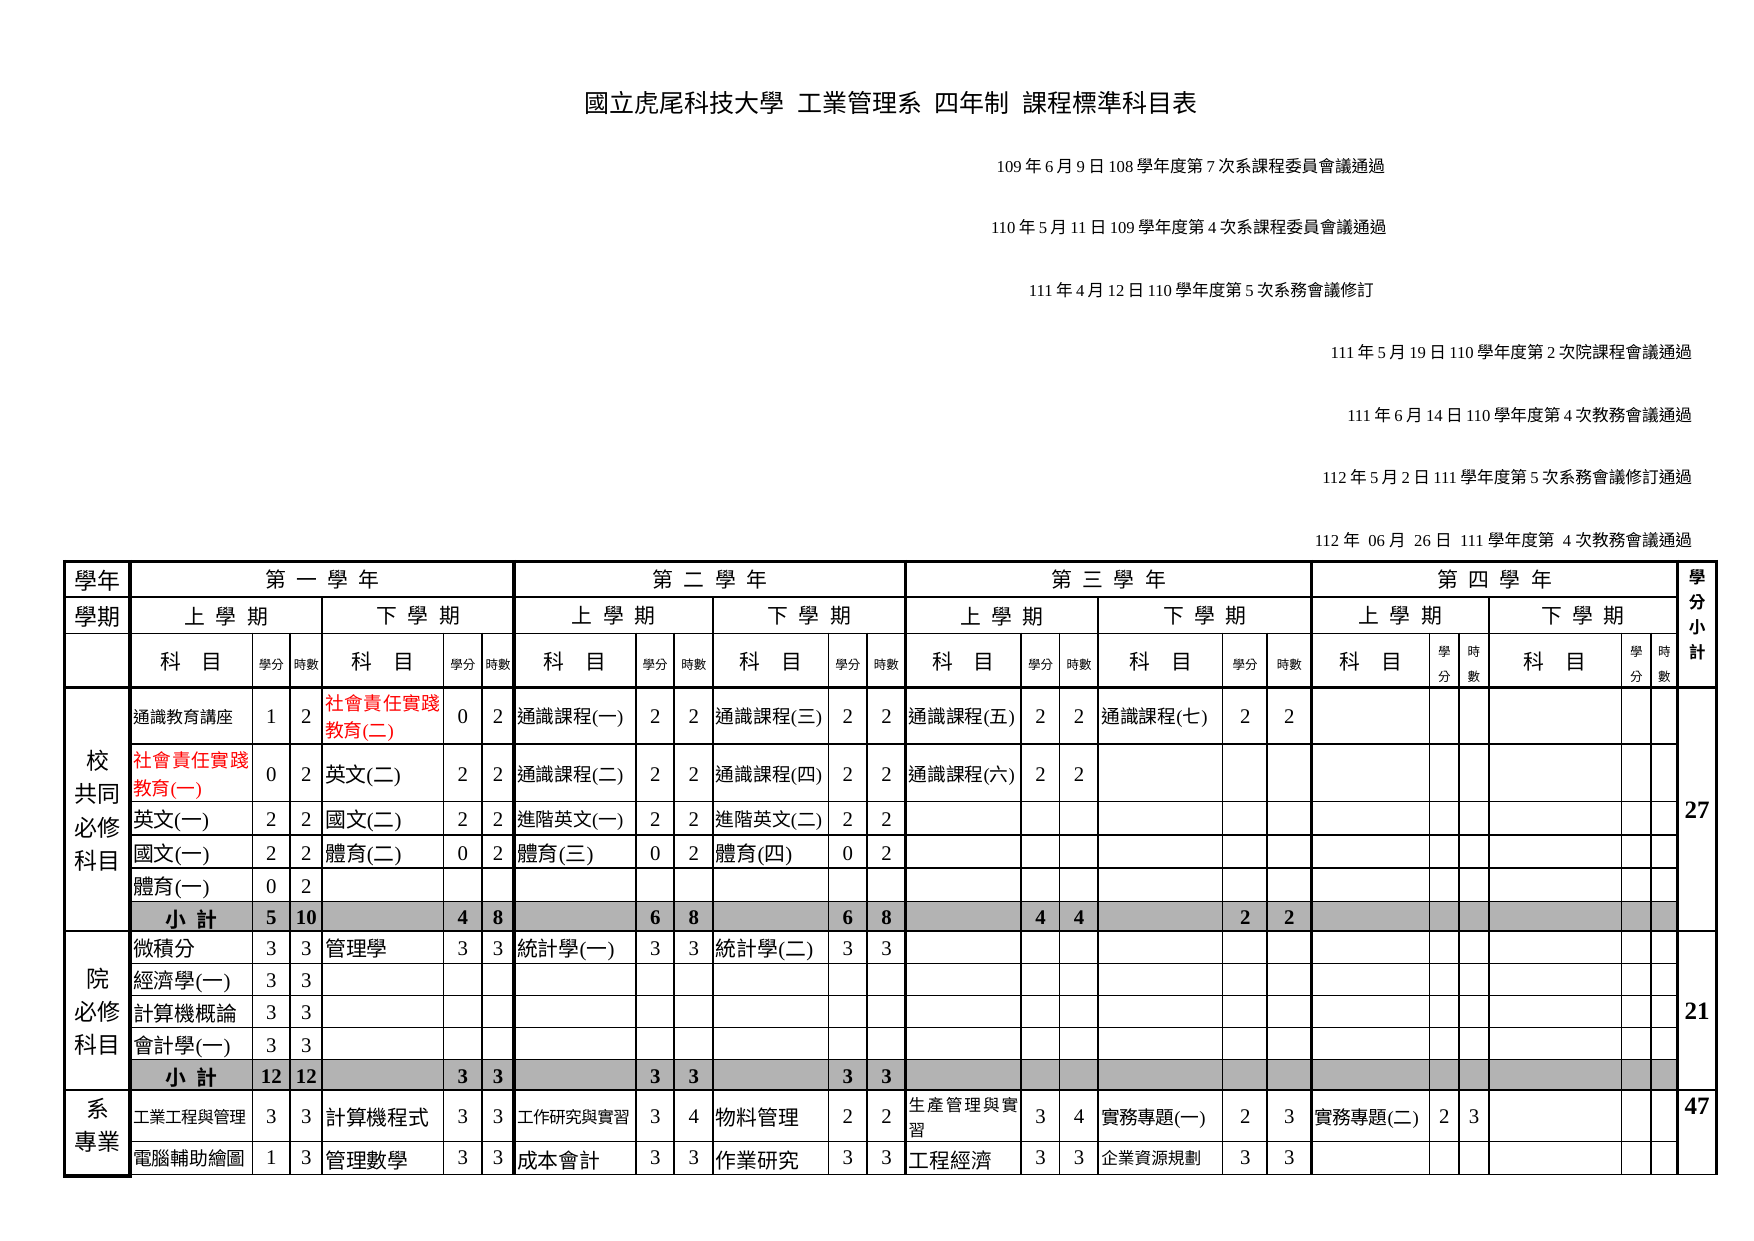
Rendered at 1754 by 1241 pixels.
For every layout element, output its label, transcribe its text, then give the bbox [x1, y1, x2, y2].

table_cell 通識課程(七) [1099, 689, 1222, 743]
table_cell [1652, 802, 1676, 834]
table_cell 院 必修 科目 [66, 932, 128, 1089]
text 112年5月2日111學年度第5次系務會議修訂通過 [56, 435, 1692, 497]
table_cell 3 [675, 1060, 712, 1089]
table_cell [1490, 869, 1621, 901]
table_cell [1652, 689, 1676, 743]
table_cell 校 共同 必修 科目 [66, 689, 128, 930]
table_cell [675, 964, 712, 995]
table_cell [829, 1028, 866, 1059]
table_cell [516, 996, 635, 1027]
table_cell [1268, 836, 1310, 867]
table_header 第 二 學 年 [516, 563, 904, 596]
table_cell [829, 996, 866, 1027]
table_header 第 四 學 年 [1313, 563, 1676, 596]
table_cell 2 [675, 689, 712, 743]
table_cell 學分 [829, 634, 866, 686]
table_cell 時數 [675, 634, 712, 686]
table_cell [323, 1028, 443, 1059]
table_cell 時數 [1060, 634, 1097, 686]
table_cell 3 [1060, 1142, 1097, 1174]
table_cell 3 [637, 1060, 673, 1089]
table_cell 1 [253, 689, 289, 743]
table_cell 3 [444, 1091, 481, 1141]
table_cell [1652, 1142, 1676, 1174]
table_cell [516, 964, 635, 995]
table_cell 2 [291, 836, 321, 867]
table_cell 4 [1060, 1091, 1097, 1141]
table_cell 統計學(二) [714, 932, 828, 962]
table_cell [1652, 836, 1676, 867]
table_cell [868, 869, 904, 901]
table_cell 實務專題(二) [1313, 1091, 1429, 1141]
table_cell [66, 634, 128, 686]
table_cell 科 目 [1099, 634, 1222, 686]
table_cell 2 [637, 802, 673, 834]
table_cell 物料管理 [714, 1091, 828, 1141]
table_cell 時數 [291, 634, 321, 686]
table_cell 0 [637, 836, 673, 867]
table_cell [1490, 932, 1621, 962]
table_cell 2 [829, 745, 866, 801]
table_cell [1223, 802, 1266, 834]
table_cell 2 [1268, 689, 1310, 743]
table_header 第 一 學 年 [132, 563, 512, 596]
table_cell [1490, 1060, 1621, 1089]
table_cell 通識課程(四) [714, 745, 828, 801]
table_cell 2 [675, 745, 712, 801]
table_cell [1652, 869, 1676, 901]
table_cell 時數 [1460, 634, 1488, 686]
table_cell 體育(三) [516, 836, 635, 867]
table_cell 英文(一) [132, 802, 252, 834]
table_cell 2 [637, 689, 673, 743]
table_cell [1490, 1142, 1621, 1174]
table_cell 3 [829, 1142, 866, 1174]
table_cell 學分 [444, 634, 481, 686]
text 111年6月14日110學年度第4次教務會議通過 [56, 372, 1692, 435]
table_cell [1268, 802, 1310, 834]
table_cell [868, 1028, 904, 1059]
table_cell 4 [675, 1091, 712, 1141]
table_cell [1460, 802, 1488, 834]
table_cell [444, 996, 481, 1027]
table_cell 上 學 期 [132, 598, 321, 632]
table_cell 社會責任實踐教育(一) [132, 745, 252, 801]
table_cell 2 [483, 689, 512, 743]
table_cell 3 [483, 1060, 512, 1089]
table_cell 2 [291, 689, 321, 743]
table_cell [829, 964, 866, 995]
table_cell 工作研究與實習 [516, 1091, 635, 1141]
table_cell 2 [868, 689, 904, 743]
table_cell [1652, 902, 1676, 930]
table_cell [675, 996, 712, 1027]
table_cell 學分 [637, 634, 673, 686]
table_cell [1430, 836, 1458, 867]
table_cell 會計學(一) [132, 1028, 252, 1059]
table_cell [1223, 1028, 1266, 1059]
table_cell 8 [868, 902, 904, 930]
text 111年5月19日110學年度第2次院課程會議通過 [56, 310, 1692, 372]
table_cell 5 [253, 902, 289, 930]
table_cell 3 [483, 1142, 512, 1174]
table_cell 3 [483, 932, 512, 962]
table_cell [1622, 932, 1650, 962]
text 109年6月9日108學年度第7次系課程委員會議通過 [56, 122, 1725, 185]
table_header 學年 [66, 563, 128, 596]
table_cell 經濟學(一) [132, 964, 252, 995]
table_cell 下 學 期 [714, 598, 904, 632]
table_cell [1060, 802, 1097, 834]
table_cell [1223, 964, 1266, 995]
table_cell [1313, 1060, 1429, 1089]
table_cell 3 [1460, 1091, 1488, 1141]
table_cell [444, 1028, 481, 1059]
table_cell [1060, 1028, 1097, 1059]
table_cell 2 [1022, 689, 1059, 743]
table_cell [1430, 996, 1458, 1027]
table_cell 學分 [1022, 634, 1059, 686]
table_cell 時數 [483, 634, 512, 686]
table_cell 3 [291, 932, 321, 962]
table_cell [1622, 1060, 1650, 1089]
table_cell 2 [1430, 1091, 1458, 1141]
table_cell 作業研究 [714, 1142, 828, 1174]
table_cell [1099, 964, 1222, 995]
table_cell [1223, 932, 1266, 962]
table_cell 3 [675, 1142, 712, 1174]
table_cell 2 [829, 1091, 866, 1141]
table_cell [714, 1028, 828, 1059]
table_cell 上 學 期 [1313, 598, 1488, 632]
table_cell 3 [253, 996, 289, 1027]
text 110年5月11日109學年度第4次系課程委員會議通過 [56, 185, 1725, 247]
table_cell [1268, 869, 1310, 901]
table_cell [1652, 964, 1676, 995]
table_cell [1060, 964, 1097, 995]
table_cell 科 目 [1313, 634, 1429, 686]
table_cell 0 [829, 836, 866, 867]
table_cell [1460, 1142, 1488, 1174]
table_cell [675, 869, 712, 901]
table_cell [483, 1028, 512, 1059]
table_cell 3 [253, 1091, 289, 1141]
table_cell [1490, 1091, 1621, 1141]
table_cell 下 學 期 [1099, 598, 1310, 632]
table_cell 2 [291, 869, 321, 901]
table_cell 8 [675, 902, 712, 930]
table_cell [1223, 996, 1266, 1027]
table_cell [1430, 902, 1458, 930]
table_cell 2 [868, 802, 904, 834]
table_cell [1652, 996, 1676, 1027]
table_cell [1268, 1028, 1310, 1059]
table_cell [1460, 745, 1488, 801]
table_cell [637, 1028, 673, 1059]
table_cell 計算機概論 [132, 996, 252, 1027]
table_cell [1430, 1028, 1458, 1059]
table_cell 通識課程(二) [516, 745, 635, 801]
table_cell [1622, 689, 1650, 743]
table_cell 學期 [66, 598, 128, 632]
table_cell [323, 964, 443, 995]
table_cell [1460, 1060, 1488, 1089]
table_cell [1060, 932, 1097, 962]
table_cell 3 [483, 1091, 512, 1141]
table_cell [483, 869, 512, 901]
table_cell [1099, 932, 1222, 962]
table_cell [907, 802, 1020, 834]
table_cell 2 [637, 745, 673, 801]
table_cell 3 [444, 1060, 481, 1089]
table_cell [1313, 996, 1429, 1027]
table_cell [1313, 689, 1429, 743]
table_cell [1099, 745, 1222, 801]
table_cell [1622, 964, 1650, 995]
table_cell [1099, 1028, 1222, 1059]
table_cell [1313, 836, 1429, 867]
table_cell [1060, 869, 1097, 901]
table_cell 體育(一) [132, 869, 252, 901]
table_cell [1460, 996, 1488, 1027]
table_cell 統計學(一) [516, 932, 635, 962]
table_cell [1022, 1060, 1059, 1089]
table_cell [444, 869, 481, 901]
table_cell 學分 [1622, 634, 1650, 686]
table_cell [907, 869, 1020, 901]
table_cell [1313, 745, 1429, 801]
table_cell [1268, 745, 1310, 801]
table_cell [1430, 964, 1458, 995]
table_cell 3 [637, 932, 673, 962]
table_cell 英文(二) [323, 745, 443, 801]
table_cell 2 [1060, 745, 1097, 801]
text 112 年 06 月 26 日 111 學年度第 4 次教務會議通過 [56, 497, 1692, 560]
table_cell 12 [291, 1060, 321, 1089]
table_cell [1652, 932, 1676, 962]
table_cell [637, 996, 673, 1027]
table_cell 學分 [253, 634, 289, 686]
table_cell [1460, 902, 1488, 930]
table_cell 工業工程與管理 [132, 1091, 252, 1141]
table_cell 實務專題(一) [1099, 1091, 1222, 1141]
table_cell [516, 902, 635, 930]
table_cell 下 學 期 [323, 598, 512, 632]
table_header 第 三 學 年 [907, 563, 1310, 596]
table_cell [1652, 1028, 1676, 1059]
table_cell [714, 869, 828, 901]
table_cell 管理學 [323, 932, 443, 962]
table_cell [1022, 869, 1059, 901]
table_cell [1652, 1091, 1676, 1141]
table_cell [1460, 689, 1488, 743]
table_cell 27 [1679, 689, 1715, 930]
table_cell [1099, 836, 1222, 867]
table_cell 企業資源規劃 [1099, 1142, 1222, 1174]
table_cell [907, 1060, 1020, 1089]
table_cell 2 [483, 745, 512, 801]
table_cell 3 [1022, 1091, 1059, 1141]
table_cell [907, 964, 1020, 995]
table_cell [1268, 964, 1310, 995]
table_cell [1430, 1060, 1458, 1089]
table_cell [1313, 869, 1429, 901]
table_cell 3 [1268, 1091, 1310, 1141]
table_cell 2 [253, 836, 289, 867]
table_cell 3 [291, 996, 321, 1027]
table_cell [907, 902, 1020, 930]
table_cell 小 計 [132, 1060, 252, 1089]
table_cell 3 [829, 1060, 866, 1089]
table_cell [1022, 996, 1059, 1027]
table_cell 2 [675, 836, 712, 867]
table_cell [1099, 902, 1222, 930]
table_cell 小 計 [132, 902, 252, 930]
table_cell [1490, 1028, 1621, 1059]
table_cell 2 [291, 745, 321, 801]
table_cell [714, 996, 828, 1027]
table_cell [323, 869, 443, 901]
table_cell 3 [1268, 1142, 1310, 1174]
table_cell [1313, 902, 1429, 930]
table_cell 上 學 期 [907, 598, 1097, 632]
table_cell 2 [1223, 902, 1266, 930]
table_cell 3 [637, 1142, 673, 1174]
table_cell 3 [253, 964, 289, 995]
table_cell [714, 1060, 828, 1089]
table_cell 21 [1679, 932, 1715, 1089]
table_cell 2 [868, 745, 904, 801]
table_cell 計算機程式 [323, 1091, 443, 1141]
table_cell [637, 964, 673, 995]
table_cell 3 [637, 1091, 673, 1141]
table_cell 3 [868, 932, 904, 962]
table_cell [1313, 964, 1429, 995]
table_cell [1622, 996, 1650, 1027]
table_cell [1060, 836, 1097, 867]
table_cell 3 [291, 1091, 321, 1141]
table_cell [1099, 869, 1222, 901]
table_cell 4 [1060, 902, 1097, 930]
table_cell 0 [253, 869, 289, 901]
table_cell [323, 1060, 443, 1089]
table_cell [323, 902, 443, 930]
table_cell 2 [444, 802, 481, 834]
table_cell [1313, 932, 1429, 962]
table_cell [516, 1028, 635, 1059]
table_cell [1223, 1060, 1266, 1089]
table_cell 系 專業 [66, 1091, 128, 1174]
table_cell 通識課程(六) [907, 745, 1020, 801]
table_cell [1099, 802, 1222, 834]
table_cell [1022, 836, 1059, 867]
table_cell 體育(四) [714, 836, 828, 867]
table_cell [1060, 996, 1097, 1027]
table_cell 通識課程(三) [714, 689, 828, 743]
table_cell [907, 996, 1020, 1027]
table_cell 2 [483, 836, 512, 867]
table_cell 3 [868, 1142, 904, 1174]
table_cell 3 [253, 932, 289, 962]
table_cell [1268, 996, 1310, 1027]
table_cell 微積分 [132, 932, 252, 962]
table_cell 國文(二) [323, 802, 443, 834]
table_cell [1622, 802, 1650, 834]
table_cell 0 [444, 836, 481, 867]
table_cell 科 目 [907, 634, 1020, 686]
table_cell 科 目 [516, 634, 635, 686]
table_cell 0 [253, 745, 289, 801]
table_cell 時數 [1652, 634, 1676, 686]
table_cell 2 [1060, 689, 1097, 743]
table_cell [1060, 1060, 1097, 1089]
table_cell 下 學 期 [1490, 598, 1676, 632]
table_cell [444, 964, 481, 995]
table_cell [868, 964, 904, 995]
table_cell [483, 996, 512, 1027]
table_cell 體育(二) [323, 836, 443, 867]
table_cell [1622, 1091, 1650, 1141]
table_cell [1460, 932, 1488, 962]
table_cell 3 [444, 932, 481, 962]
text 國立虎尾科技大學 工業管理系 四年制 課程標準科目表 [56, 60, 1725, 122]
table_cell [1430, 869, 1458, 901]
table_cell [1430, 802, 1458, 834]
table_cell [1313, 1028, 1429, 1059]
table_cell [1099, 996, 1222, 1027]
table_cell 2 [829, 689, 866, 743]
table_cell 1 [253, 1142, 289, 1174]
table_cell 2 [253, 802, 289, 834]
table_cell 進階英文(一) [516, 802, 635, 834]
table_cell [1430, 689, 1458, 743]
table_cell [1622, 1142, 1650, 1174]
table_cell [1460, 1028, 1488, 1059]
table_cell 科 目 [714, 634, 828, 686]
table_cell [1022, 964, 1059, 995]
table_cell 2 [675, 802, 712, 834]
table_cell 學分 [1430, 634, 1458, 686]
table_cell [1622, 836, 1650, 867]
table_cell [1490, 964, 1621, 995]
table_cell [1622, 869, 1650, 901]
table_cell 8 [483, 902, 512, 930]
table_cell [1490, 902, 1621, 930]
table_cell 3 [1223, 1142, 1266, 1174]
table_cell [1460, 869, 1488, 901]
table_cell 3 [868, 1060, 904, 1089]
table_cell [1099, 1060, 1222, 1089]
table_cell 時數 [868, 634, 904, 686]
table_cell 2 [483, 802, 512, 834]
table_cell 6 [829, 902, 866, 930]
table_cell 3 [291, 964, 321, 995]
table_cell 3 [829, 932, 866, 962]
table_cell 國文(一) [132, 836, 252, 867]
table_cell [1652, 745, 1676, 801]
table_cell [1430, 1142, 1458, 1174]
table_cell [675, 1028, 712, 1059]
table_cell [637, 869, 673, 901]
table_cell [1490, 996, 1621, 1027]
table_cell [483, 964, 512, 995]
table_cell [1490, 689, 1621, 743]
table_cell [907, 836, 1020, 867]
table_cell [1022, 1028, 1059, 1059]
table_cell 社會責任實踐教育(二) [323, 689, 443, 743]
table_cell 3 [675, 932, 712, 962]
table_cell 科 目 [132, 634, 252, 686]
table_cell 進階英文(二) [714, 802, 828, 834]
table_cell 2 [868, 1091, 904, 1141]
table_cell 47 [1679, 1091, 1715, 1174]
table_cell 2 [291, 802, 321, 834]
table_cell [323, 996, 443, 1027]
table_cell [1490, 802, 1621, 834]
table_cell [907, 932, 1020, 962]
table_cell [1223, 836, 1266, 867]
table_cell 通識課程(五) [907, 689, 1020, 743]
table_cell 工程經濟 [907, 1142, 1020, 1174]
table_cell 12 [253, 1060, 289, 1089]
table_cell [714, 902, 828, 930]
table_cell [1490, 836, 1621, 867]
table_cell [714, 964, 828, 995]
table_cell 4 [1022, 902, 1059, 930]
table_cell 科 目 [323, 634, 443, 686]
table_cell [829, 869, 866, 901]
table_cell [1022, 932, 1059, 962]
table_cell 2 [829, 802, 866, 834]
table_cell [1622, 902, 1650, 930]
table_cell 管理數學 [323, 1142, 443, 1174]
table_cell 通識教育講座 [132, 689, 252, 743]
table_cell [868, 996, 904, 1027]
table_cell 2 [868, 836, 904, 867]
table_cell 科 目 [1490, 634, 1621, 686]
table_cell [1223, 869, 1266, 901]
table_cell 電腦輔助繪圖 [132, 1142, 252, 1174]
table_cell [516, 869, 635, 901]
table_cell 2 [1268, 902, 1310, 930]
table_cell [1430, 745, 1458, 801]
table_cell [1622, 745, 1650, 801]
table_cell 2 [1223, 689, 1266, 743]
table_cell 生產管理與實習 [907, 1091, 1020, 1141]
table_cell [1490, 745, 1621, 801]
table_cell 成本會計 [516, 1142, 635, 1174]
table_cell [1622, 1028, 1650, 1059]
table_cell 10 [291, 902, 321, 930]
table_cell [1313, 802, 1429, 834]
table_cell [1313, 1142, 1429, 1174]
table_cell [1268, 1060, 1310, 1089]
table_cell 2 [1223, 1091, 1266, 1141]
table_cell [1022, 802, 1059, 834]
table_cell 3 [291, 1142, 321, 1174]
table_cell [907, 1028, 1020, 1059]
table_cell [1460, 964, 1488, 995]
table_cell [1268, 932, 1310, 962]
table_cell 時數 [1268, 634, 1310, 686]
table_cell 通識課程(一) [516, 689, 635, 743]
table_cell 6 [637, 902, 673, 930]
table_cell 2 [444, 745, 481, 801]
table_cell 上 學 期 [516, 598, 712, 632]
table_cell 3 [253, 1028, 289, 1059]
table_cell 3 [444, 1142, 481, 1174]
table_cell [1430, 932, 1458, 962]
table_cell 3 [291, 1028, 321, 1059]
table_cell [1460, 836, 1488, 867]
table_cell [1223, 745, 1266, 801]
table_cell 學分 [1223, 634, 1266, 686]
table_cell [516, 1060, 635, 1089]
table_cell [1652, 1060, 1676, 1089]
table_cell 0 [444, 689, 481, 743]
table_cell 3 [1022, 1142, 1059, 1174]
text 111年4月12日110學年度第5次系務會議修訂 [56, 247, 1725, 310]
table_cell 2 [1022, 745, 1059, 801]
table_header 學 分 小 計 [1679, 563, 1715, 686]
table_cell 4 [444, 902, 481, 930]
